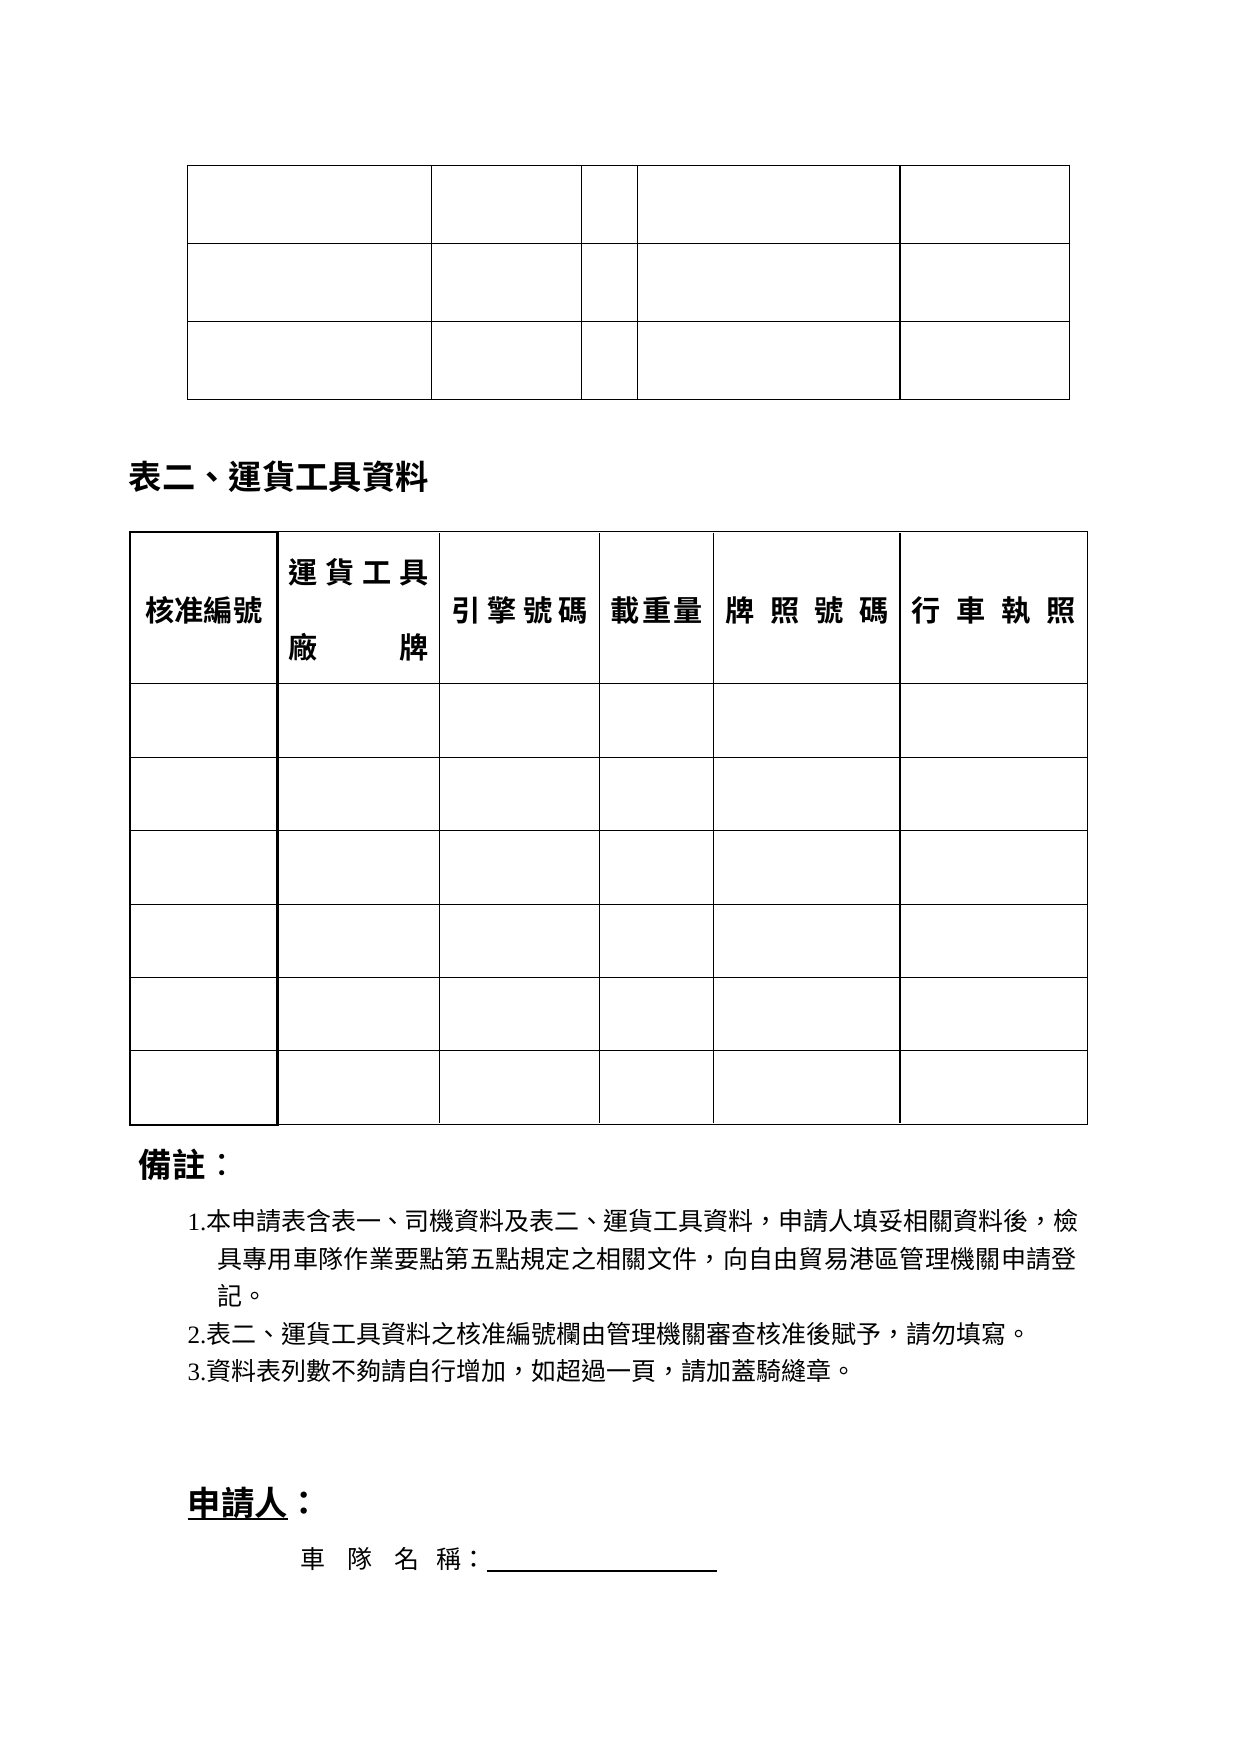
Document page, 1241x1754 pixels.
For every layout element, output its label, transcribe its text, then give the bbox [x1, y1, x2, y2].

table_cell [901, 978, 1087, 1050]
table_cell [714, 758, 899, 830]
table_cell [131, 684, 276, 757]
text 車 隊 名 稱： [206, 1538, 1078, 1576]
table_cell [440, 684, 599, 757]
text 備註： [139, 1126, 1078, 1201]
table_header 引擎號碼 [440, 532, 599, 683]
table_cell [432, 244, 581, 321]
table_cell [901, 166, 1069, 243]
table_cell [714, 978, 899, 1050]
table_cell [901, 322, 1069, 399]
table_header 核准編號 [131, 533, 276, 683]
table_cell [432, 322, 581, 399]
table_cell [188, 244, 431, 321]
table_cell [279, 978, 439, 1050]
table_cell [131, 831, 276, 903]
table_cell [279, 684, 439, 757]
table_cell [901, 905, 1087, 977]
table_cell [714, 684, 899, 757]
text 2.表二、運貨工具資料之核准編號欄由管理機關審查核准後賦予，請勿填寫。 [187, 1313, 1078, 1351]
table_cell [440, 831, 599, 903]
table_cell [131, 905, 276, 977]
table_cell [599, 1051, 714, 1124]
table_cell [440, 978, 599, 1050]
table_cell [188, 322, 431, 399]
table_cell [901, 244, 1069, 321]
table_cell [279, 831, 439, 903]
table_cell [279, 758, 439, 830]
table_cell [600, 758, 713, 830]
table_header 牌照號碼 [714, 532, 900, 683]
table_cell [582, 322, 637, 399]
table_cell [279, 905, 439, 977]
table_cell [279, 1051, 440, 1124]
table_cell [600, 978, 713, 1050]
table_cell [188, 166, 431, 243]
table_cell [714, 831, 899, 903]
table_cell [901, 831, 1087, 903]
table_cell [901, 684, 1087, 757]
table_cell [900, 1051, 1087, 1124]
table_cell [440, 758, 599, 830]
table_cell [600, 684, 713, 757]
table_cell [131, 1051, 276, 1124]
table_cell [638, 244, 899, 321]
table_cell [600, 905, 713, 977]
table_header 運貨工具廠牌 [279, 532, 440, 683]
text 3.資料表列數不夠請自行增加，如超過一頁，請加蓋騎縫章。 [187, 1351, 1078, 1388]
table_cell [131, 978, 276, 1050]
table_header 載重量 [599, 532, 714, 683]
table_header 行車執照 [900, 532, 1087, 683]
table_cell [440, 905, 599, 977]
table_cell [638, 322, 899, 399]
text 表二、運貨工具資料 [128, 437, 1078, 512]
table_cell [432, 166, 581, 243]
table_cell [714, 1051, 900, 1124]
table_cell [582, 244, 637, 321]
table_cell [582, 166, 637, 243]
table_cell [600, 831, 713, 903]
table_cell [440, 1051, 599, 1124]
table_cell [638, 166, 899, 243]
table_cell [714, 905, 899, 977]
table_cell [131, 758, 276, 830]
table_cell [901, 758, 1087, 830]
text 申請人： [187, 1463, 1078, 1538]
text 1.本申請表含表一、司機資料及表二、運貨工具資料，申請人填妥相關資料後，檢具專用車隊作業要點第五點規定之相關文件，向自由貿易港區管理機關申請登記。 [187, 1201, 1078, 1313]
